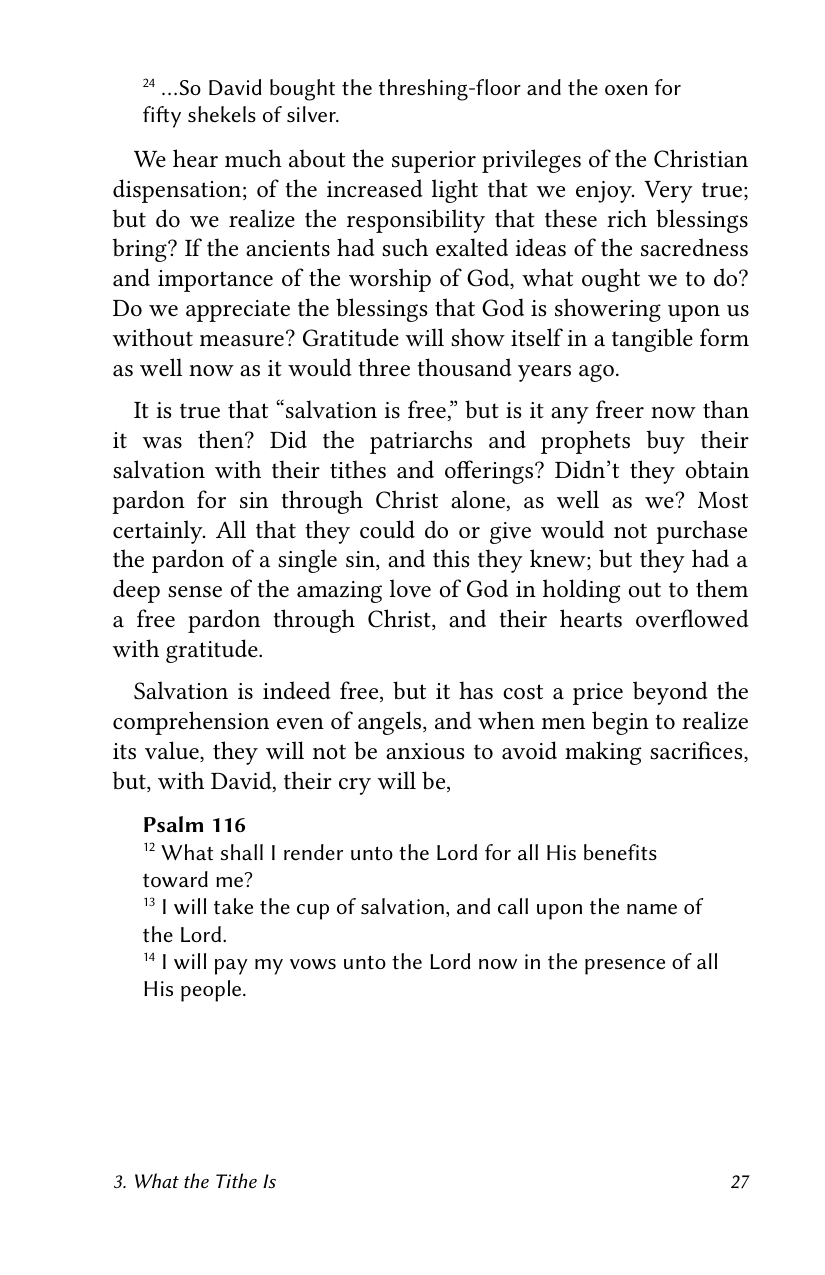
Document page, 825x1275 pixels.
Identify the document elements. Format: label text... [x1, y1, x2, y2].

text 13 I will take the cup of salvation, and call upon the name of the Lord. [142, 894, 720, 948]
text 12 What shall I render unto the Lord for all His benefits toward me? [142, 839, 720, 893]
text We hear much about the superior privileges of the Christian dispensation; of the increased light that we enjoy. Very true; but do we realize the responsibility that these rich blessings bring? If the ancients had such exalted ideas of the sacredness and importance of the worship of God, what ought we to do? Do we appreciate the blessings that God is showering upon us without measure? Gratitude will show itself in a tangible form as well now as it would three thousand years ago. [112, 145, 750, 383]
text It is true that “salvation is free,” but is it any freer now than it was then? Did the patriarchs and prophets buy their salvation with their tithes and offerings? Didn’t they obtain pardon for sin through Christ alone, as well as we? Most certainly. All that they could do or give would not purchase the pardon of a single sin, and this they knew; but they had a deep sense of the amazing love of God in holding out to them a free pardon through Christ, and their hearts overflowed with gratitude. [112, 396, 750, 664]
text 14 I will pay my vows unto the Lord now in the presence of all His people. [142, 949, 720, 1002]
text Psalm 116 [142, 812, 750, 838]
text 24 ...So David bought the threshing-floor and the oxen for fifty shekels of silver. [142, 75, 720, 128]
text Salvation is indeed free, but it has cost a price beyond the comprehension even of angels, and when men begin to realize its value, they will not be anxious to avoid making sacrifices, but, with David, their cry will be, [112, 677, 750, 795]
